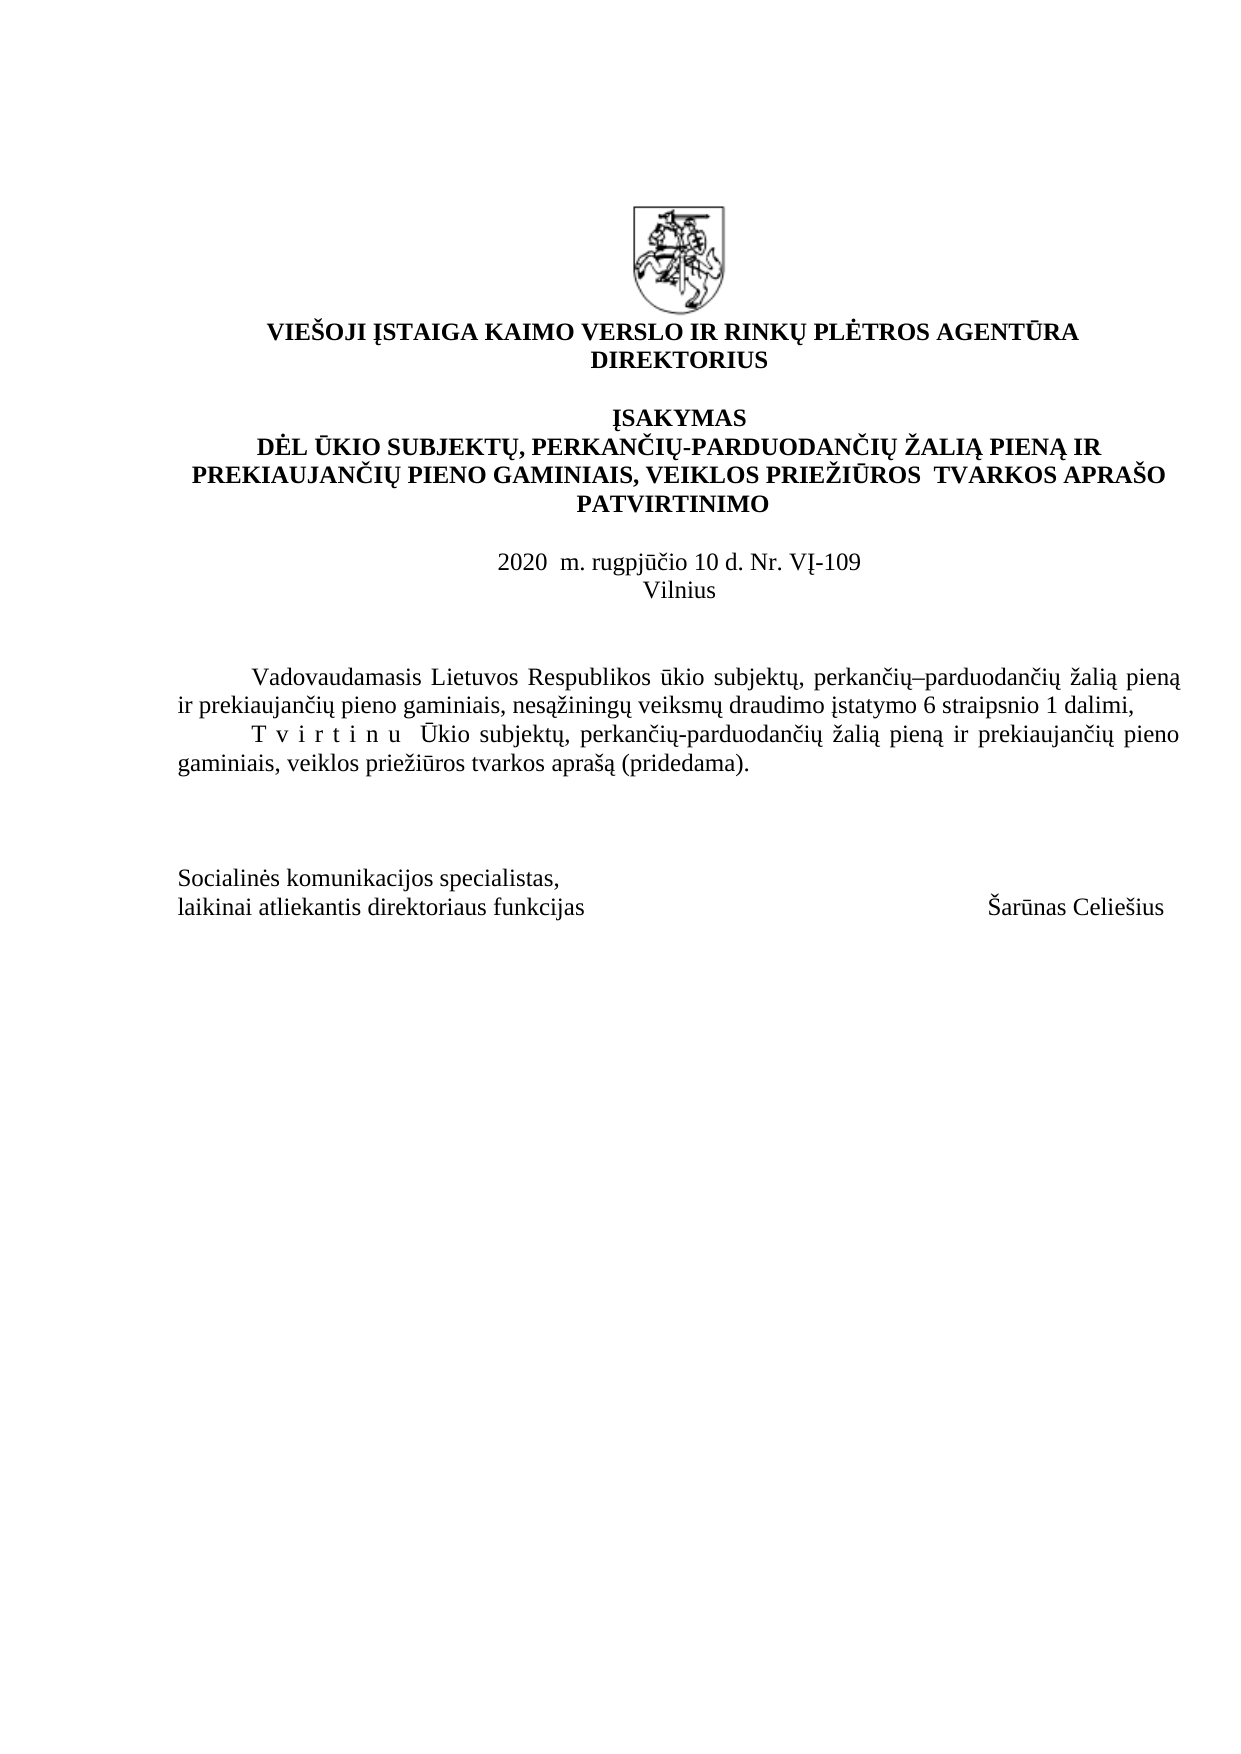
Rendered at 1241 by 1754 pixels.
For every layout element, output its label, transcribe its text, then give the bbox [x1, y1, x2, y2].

text Socialinės komunikacijos specialistas, [177, 863, 1181, 892]
text ĮSAKYMAS [177, 403, 1181, 432]
text Vadovaudamasis Lietuvos Respublikos ūkio subjektų, perkančių–parduodančių žalią pieną ir prekiaujančių pieno gaminiais, nesąžiningų veiksmų draudimo įstatymo 6 straipsnio 1 dalimi, [177, 662, 1181, 719]
text DIREKTORIUS [177, 346, 1181, 374]
text 2020 m. rugpjūčio 10 d. Nr. VĮ-109 [177, 547, 1181, 576]
text laikinai atliekantis direktoriaus funkcijas Šarūnas Celiešius [177, 892, 1181, 921]
text VIEŠOJI ĮSTAIGA KAIMO VERSLO IR RINKŲ PLĖTROS AGENTŪRA [177, 317, 1181, 346]
text T v i r t i n u Ūkio subjektų, perkančių-parduodančių žalią pieną ir prekiaujančių pieno gaminiais, veiklos priežiūros tvarkos aprašą (pridedama). [177, 719, 1181, 777]
text DĖL ŪKIO SUBJEKTŲ, PERKANČIŲ-PARDUODANČIŲ ŽALIĄ PIENĄ IR PREKIAUJANČIŲ PIENO GAMINIAIS, VEIKLOS PRIEŽIŪROS TVARKOS APRAŠO PATVIRTINIMO [177, 432, 1181, 518]
text Vilnius [177, 576, 1181, 604]
